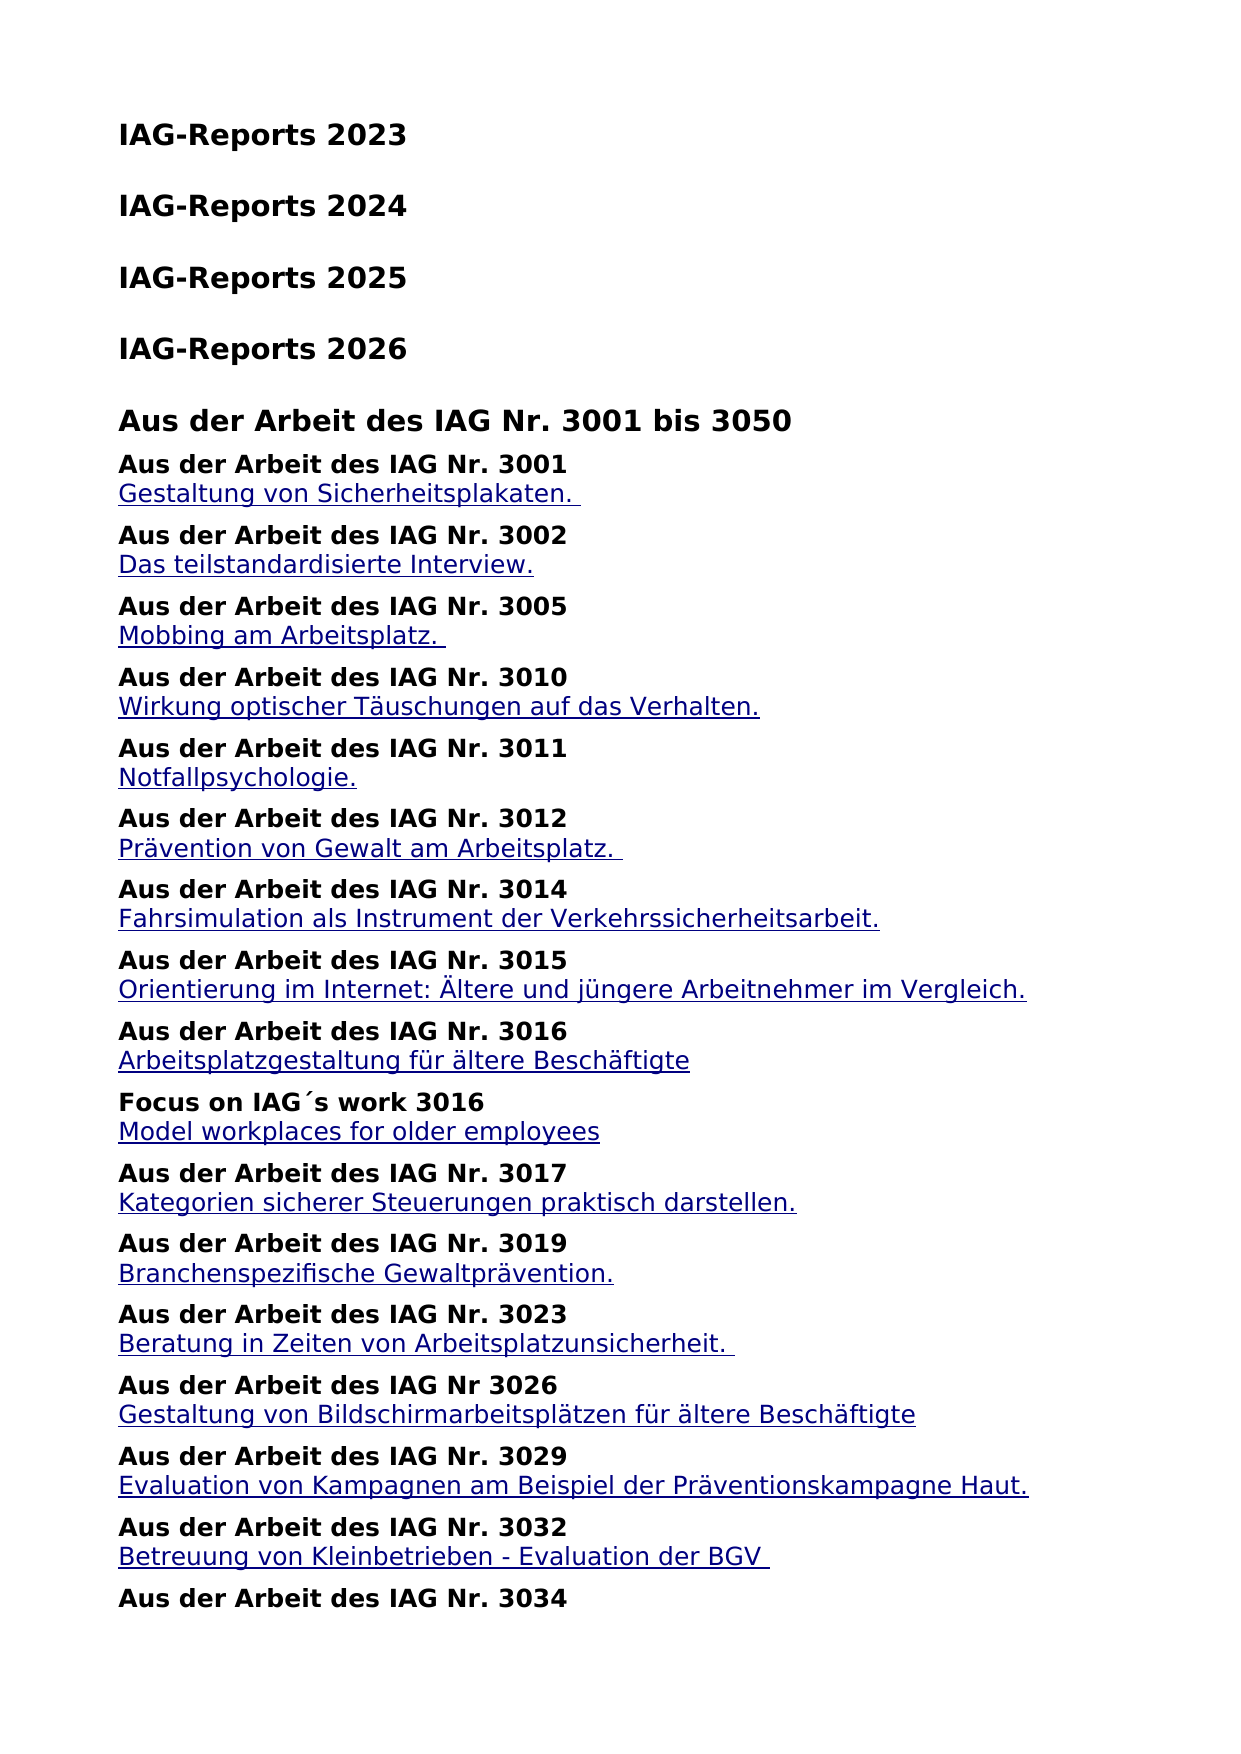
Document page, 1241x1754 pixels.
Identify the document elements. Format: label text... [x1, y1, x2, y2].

text Aus der Arbeit des IAG Nr. 3005 Mobbing am Arbeitsplatz. [118, 592, 1122, 650]
text Aus der Arbeit des IAG Nr. 3034 [118, 1584, 1122, 1613]
subtitle IAG-Reports 2026 [118, 332, 1122, 366]
text Focus on IAG´s work 3016 Model workplaces for older employees [118, 1088, 1122, 1146]
text Aus der Arbeit des IAG Nr. 3002 Das teilstandardisierte Interview. [118, 521, 1122, 579]
text Aus der Arbeit des IAG Nr. 3010 Wirkung optischer Täuschungen auf das Verhalten. [118, 663, 1122, 721]
subtitle IAG-Reports 2024 [118, 189, 1122, 223]
text Aus der Arbeit des IAG Nr. 3012 Prävention von Gewalt am Arbeitsplatz. [118, 804, 1122, 863]
text Aus der Arbeit des IAG Nr. 3016 Arbeitsplatzgestaltung für ältere Beschäftigte [118, 1017, 1122, 1075]
subtitle IAG-Reports 2023 [118, 118, 1122, 152]
text Aus der Arbeit des IAG Nr. 3029 Evaluation von Kampagnen am Beispiel der Präventionskampagne Haut. [118, 1442, 1122, 1500]
text Aus der Arbeit des IAG Nr. 3032 Betreuung von Kleinbetrieben - Evaluation der BGV [118, 1513, 1122, 1571]
subtitle Aus der Arbeit des IAG Nr. 3001 bis 3050 [118, 404, 1122, 438]
text Aus der Arbeit des IAG Nr. 3023 Beratung in Zeiten von Arbeitsplatzunsicherheit. [118, 1300, 1122, 1359]
text Aus der Arbeit des IAG Nr. 3001 Gestaltung von Sicherheitsplakaten. [118, 450, 1122, 509]
text Aus der Arbeit des IAG Nr. 3019 Branchenspezifische Gewaltprävention. [118, 1229, 1122, 1288]
text Aus der Arbeit des IAG Nr. 3017 Kategorien sicherer Steuerungen praktisch darstellen. [118, 1159, 1122, 1217]
text Aus der Arbeit des IAG Nr. 3015 Orientierung im Internet: Ältere und jüngere Arbeitnehmer im Vergleich. [118, 946, 1122, 1004]
text Aus der Arbeit des IAG Nr 3026 Gestaltung von Bildschirmarbeitsplätzen für ältere Beschäftigte [118, 1371, 1122, 1429]
subtitle IAG-Reports 2025 [118, 261, 1122, 295]
text Aus der Arbeit des IAG Nr. 3011 Notfallpsychologie. [118, 734, 1122, 792]
text Aus der Arbeit des IAG Nr. 3014 Fahrsimulation als Instrument der Verkehrssicherheitsarbeit. [118, 875, 1122, 934]
